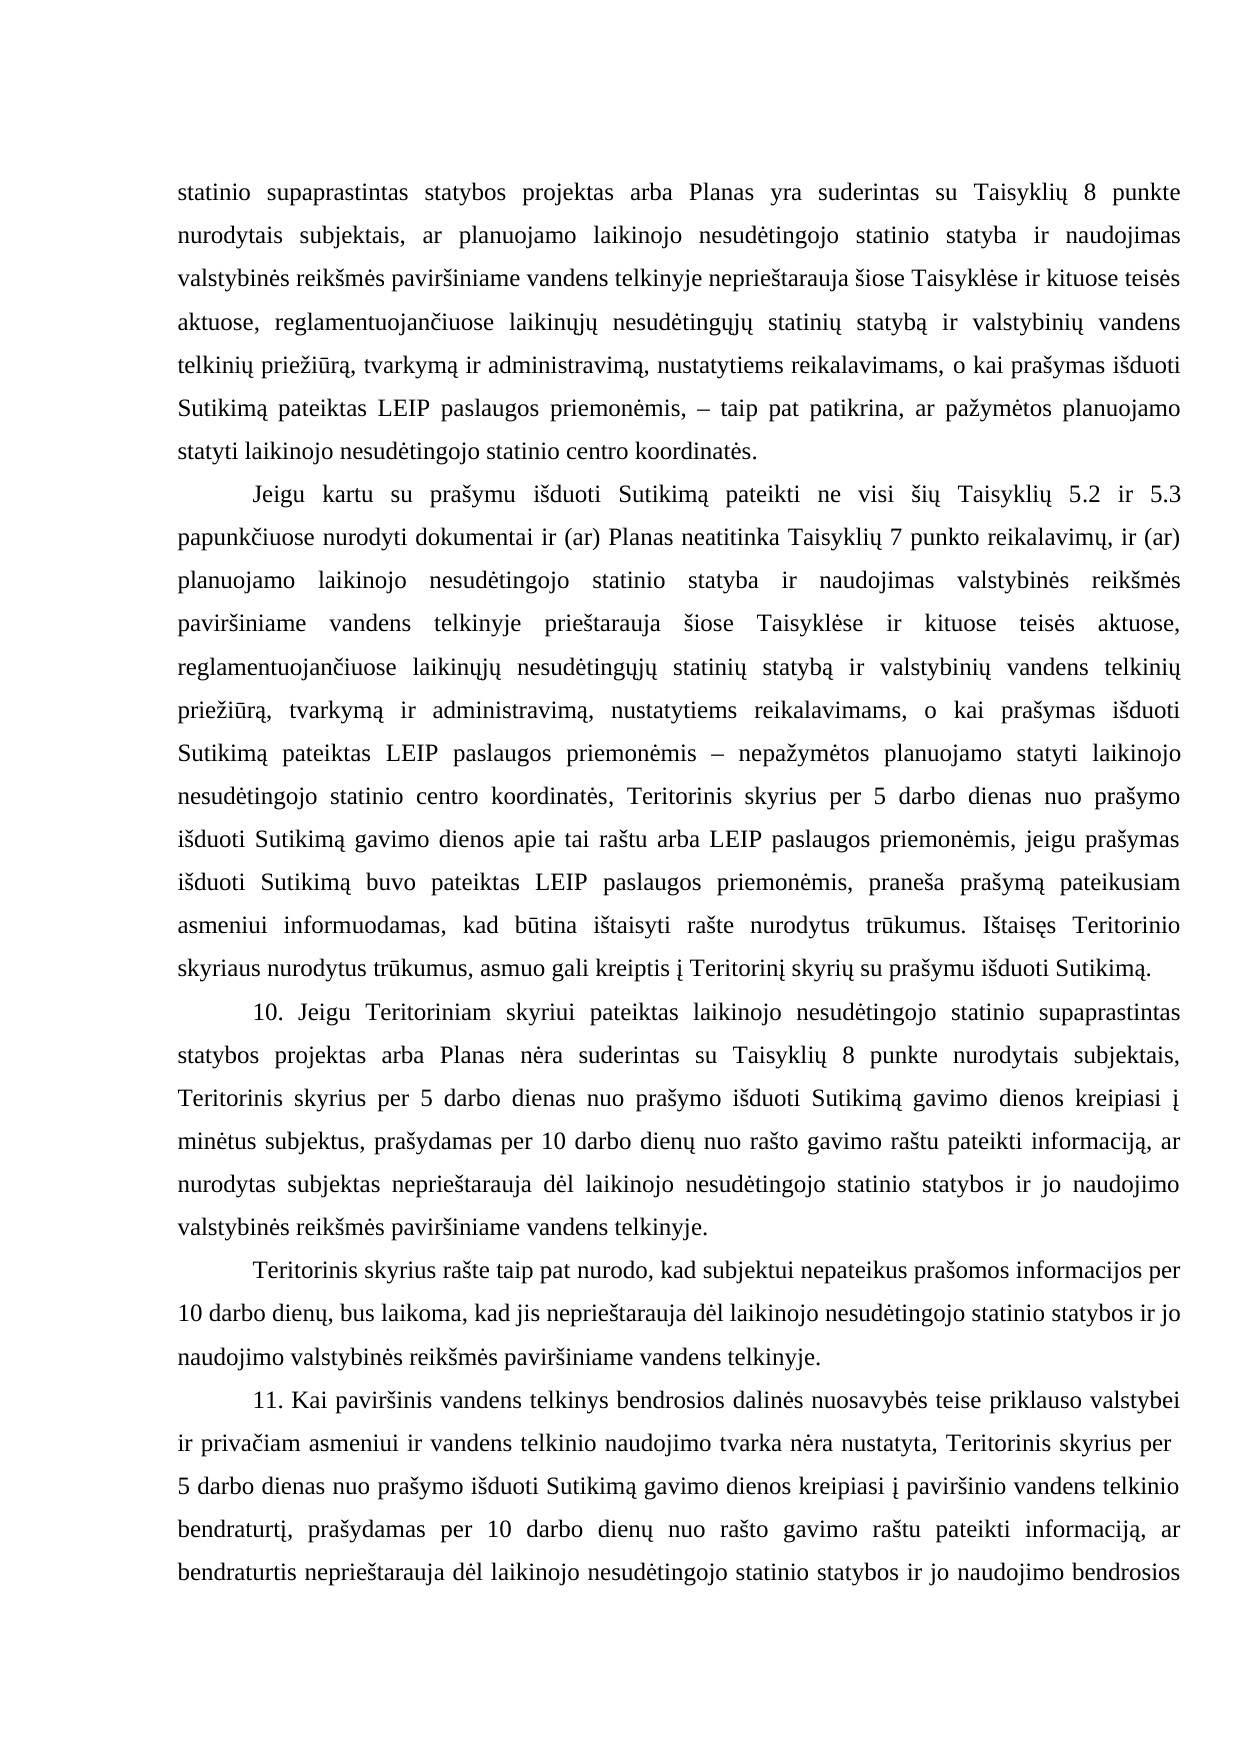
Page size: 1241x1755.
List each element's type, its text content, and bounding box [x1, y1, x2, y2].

text statinio supaprastintas statybos projektas arba Planas yra suderintas su Taisyklių 8 punkte nurodytais subjektais, ar planuojamo laikinojo nesudėtingojo statinio statyba ir naudojimas valstybinės reikšmės paviršiniame vandens telkinyje neprieštarauja šiose Taisyklėse ir kituose teisės aktuose, reglamentuojančiuose laikinųjų nesudėtingųjų statinių statybą ir valstybinių vandens telkinių priežiūrą, tvarkymą ir administravimą, nustatytiems reikalavimams, o kai prašymas išduoti Sutikimą pateiktas LEIP paslaugos priemonėmis, – taip pat patikrina, ar pažymėtos planuojamo statyti laikinojo nesudėtingojo statinio centro koordinatės. [177, 177, 1181, 465]
text 11. Kai paviršinis vandens telkinys bendrosios dalinės nuosavybės teise priklauso valstybei ir privačiam asmeniui ir vandens telkinio naudojimo tvarka nėra nustatyta, Teritorinis skyrius per 5 darbo dienas nuo prašymo išduoti Sutikimą gavimo dienos kreipiasi į paviršinio vandens telkinio bendraturtį, prašydamas per 10 darbo dienų nuo rašto gavimo raštu pateikti informaciją, ar bendraturtis neprieštarauja dėl laikinojo nesudėtingojo statinio statybos ir jo naudojimo bendrosios [177, 1385, 1181, 1586]
text 10. Jeigu Teritoriniam skyriui pateiktas laikinojo nesudėtingojo statinio supaprastintas statybos projektas arba Planas nėra suderintas su Taisyklių 8 punkte nurodytais subjektais, Teritorinis skyrius per 5 darbo dienas nuo prašymo išduoti Sutikimą gavimo dienos kreipiasi į minėtus subjektus, prašydamas per 10 darbo dienų nuo rašto gavimo raštu pateikti informaciją, ar nurodytas subjektas neprieštarauja dėl laikinojo nesudėtingojo statinio statybos ir jo naudojimo valstybinės reikšmės paviršiniame vandens telkinyje. [177, 997, 1181, 1241]
text Teritorinis skyrius rašte taip pat nurodo, kad subjektui nepateikus prašomos informacijos per 10 darbo dienų, bus laikoma, kad jis neprieštarauja dėl laikinojo nesudėtingojo statinio statybos ir jo naudojimo valstybinės reikšmės paviršiniame vandens telkinyje. [177, 1255, 1181, 1370]
text Jeigu kartu su prašymu išduoti Sutikimą pateikti ne visi šių Taisyklių 5.2 ir 5.3 papunkčiuose nurodyti dokumentai ir (ar) Planas neatitinka Taisyklių 7 punkto reikalavimų, ir (ar) planuojamo laikinojo nesudėtingojo statinio statyba ir naudojimas valstybinės reikšmės paviršiniame vandens telkinyje prieštarauja šiose Taisyklėse ir kituose teisės aktuose, reglamentuojančiuose laikinųjų nesudėtingųjų statinių statybą ir valstybinių vandens telkinių priežiūrą, tvarkymą ir administravimą, nustatytiems reikalavimams, o kai prašymas išduoti Sutikimą pateiktas LEIP paslaugos priemonėmis – nepažymėtos planuojamo statyti laikinojo nesudėtingojo statinio centro koordinatės, Teritorinis skyrius per 5 darbo dienas nuo prašymo išduoti Sutikimą gavimo dienos apie tai raštu arba LEIP paslaugos priemonėmis, jeigu prašymas išduoti Sutikimą buvo pateiktas LEIP paslaugos priemonėmis, praneša prašymą pateikusiam asmeniui informuodamas, kad būtina ištaisyti rašte nurodytus trūkumus. Ištaisęs Teritorinio skyriaus nurodytus trūkumus, asmuo gali kreiptis į Teritorinį skyrių su prašymu išduoti Sutikimą. [177, 479, 1181, 982]
